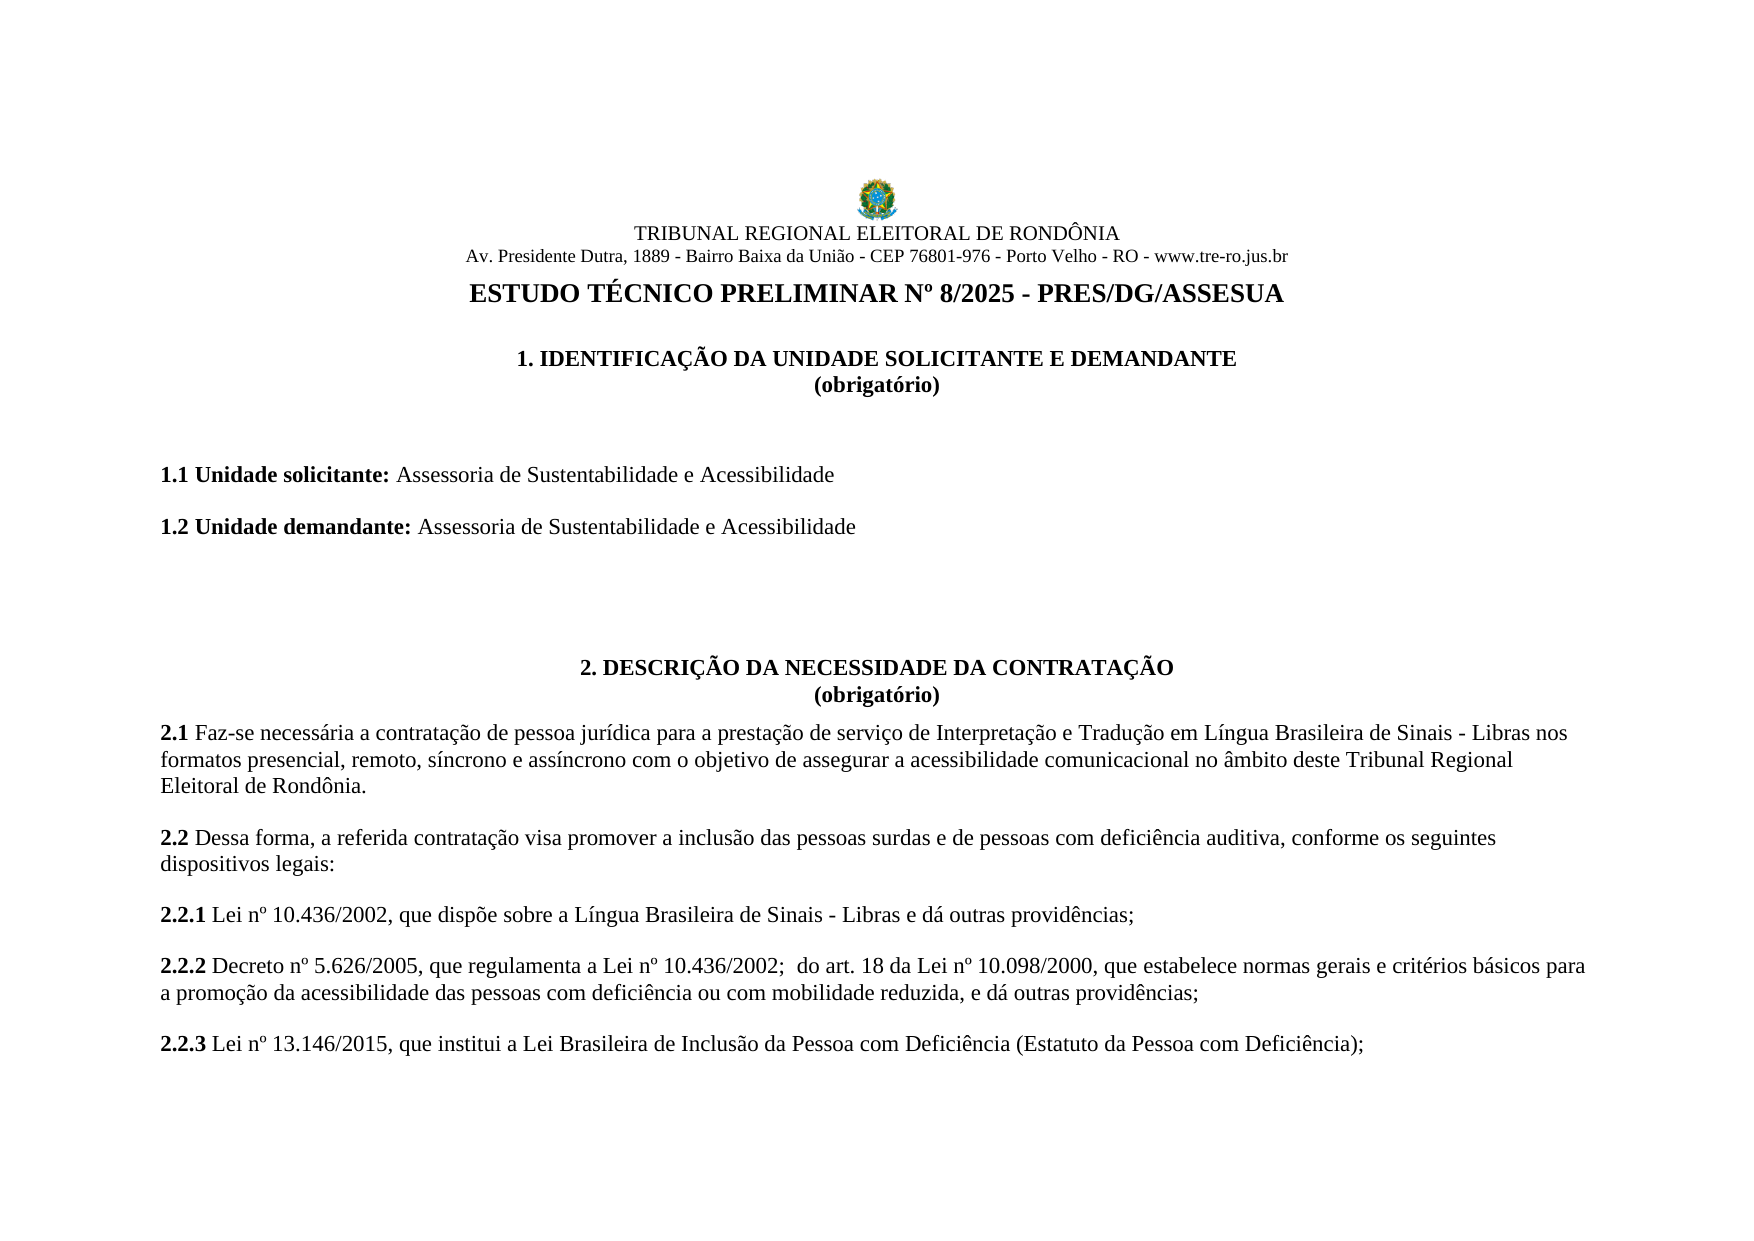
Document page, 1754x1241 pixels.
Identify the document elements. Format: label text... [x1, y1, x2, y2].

text 2.2.2 Decreto nº 5.626/2005, que regulamenta a Lei nº 10.436/2002; do art. 18 da Lei nº 10.098/2000, que estabelece normas gerais e critérios básicos para a promoção da acessibilidade das pessoas com deficiência ou com mobilidade reduzida, e dá outras providências; [160, 953, 1594, 1005]
text 2.2 Dessa forma, a referida contratação visa promover a inclusão das pessoas surdas e de pessoas com deficiência auditiva, conforme os seguintes dispositivos legais: [160, 823, 1594, 876]
text 2.2.3 Lei nº 13.146/2015, que institui a Lei Brasileira de Inclusão da Pessoa com Deficiência (Estatuto da Pessoa com Deficiência); [160, 1030, 1594, 1057]
text 2. DESCRIÇÃO DA NECESSIDADE DA CONTRATAÇÃO [154, 654, 1600, 681]
text Estudo técnico preliminar Nº 8/2025 - PRES/DG/ASSESUA [148, 277, 1606, 308]
text 2.1 Faz-se necessária a contratação de pessoa jurídica para a prestação de serviço de Interpretação e Tradução em Língua Brasileira de Sinais - Libras nos formatos presencial, remoto, síncrono e assíncrono com o objetivo de assegurar a acessibilidade comunicacional no âmbito deste Tribunal Regional Eleitoral de Rondônia. [160, 719, 1594, 798]
text (obrigatório) [154, 681, 1600, 707]
text Av. Presidente Dutra, 1889 - Bairro Baixa da União - CEP 76801-976 - Porto Velho - RO - www.tre-ro.jus.br [148, 245, 1606, 266]
text 1. IDENTIFICAÇÃO DA UNIDADE SOLICITANTE E DEMANDANTE [154, 345, 1600, 371]
text TRIBUNAL REGIONAL ELEITORAL DE RONDÔNIA [148, 221, 1606, 245]
text 2.2.1 Lei nº 10.436/2002, que dispõe sobre a Língua Brasileira de Sinais - Libras e dá outras providências; [160, 901, 1594, 928]
text (obrigatório) [154, 371, 1600, 397]
text 1.1 Unidade solicitante: Assessoria de Sustentabilidade e Acessibilidade [160, 461, 1594, 488]
text 1.2 Unidade demandante: Assessoria de Sustentabilidade e Acessibilidade [160, 513, 1594, 539]
